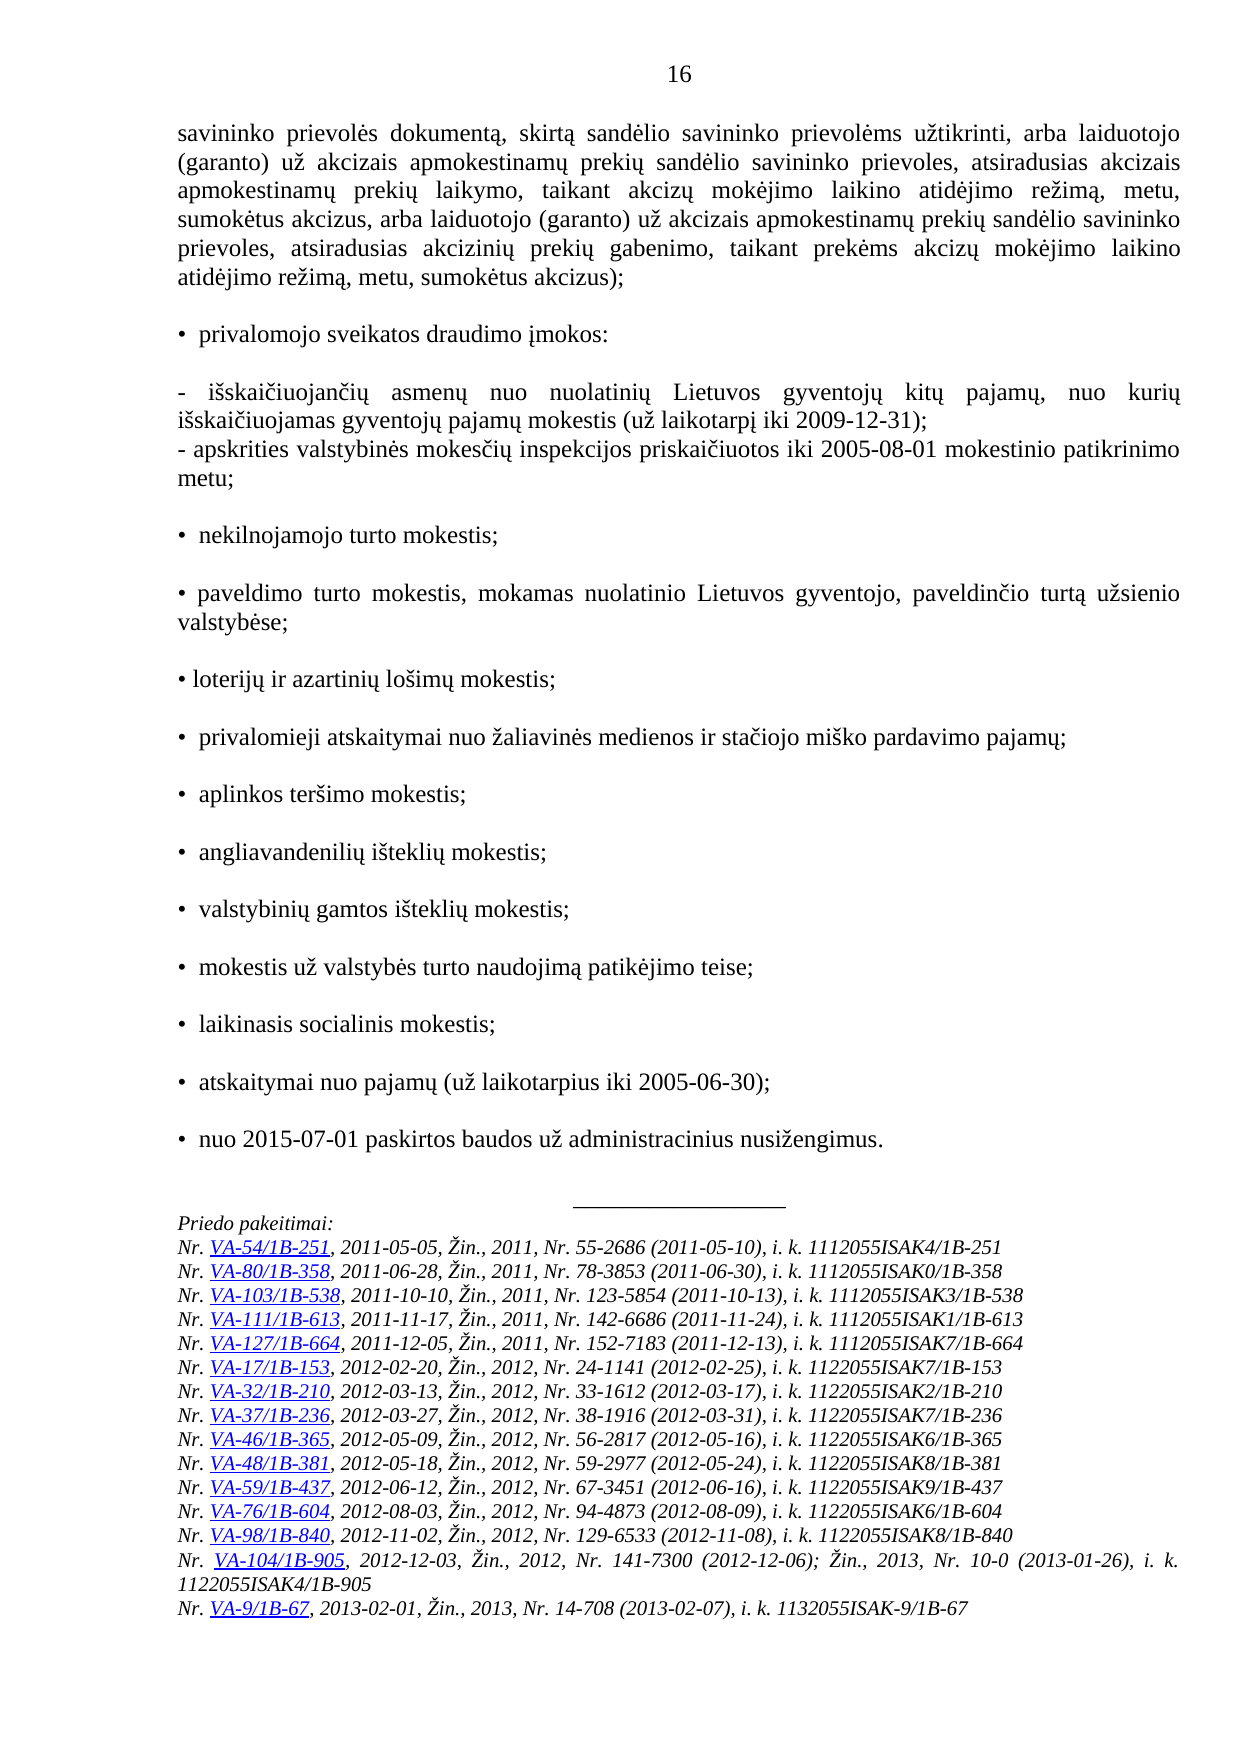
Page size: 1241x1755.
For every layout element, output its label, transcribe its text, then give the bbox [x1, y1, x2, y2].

text • privalomojo sveikatos draudimo įmokos: [177, 291, 1181, 348]
text Nr. VA-32/1B-210, 2012-03-13, Žin., 2012, Nr. 33-1612 (2012-03-17), i. k. 1122055ISAK2/1B-210 [177, 1379, 1181, 1403]
text Nr. VA-17/1B-153, 2012-02-20, Žin., 2012, Nr. 24-1141 (2012-02-25), i. k. 1122055ISAK7/1B-153 [177, 1355, 1181, 1379]
text Nr. VA-9/1B-67, 2013-02-01, Žin., 2013, Nr. 14-708 (2013-02-07), i. k. 1132055ISAK-9/1B-67 [177, 1596, 1181, 1620]
text Nr. VA-59/1B-437, 2012-06-12, Žin., 2012, Nr. 67-3451 (2012-06-16), i. k. 1122055ISAK9/1B-437 [177, 1475, 1181, 1499]
text Nr. VA-103/1B-538, 2011-10-10, Žin., 2011, Nr. 123-5854 (2011-10-13), i. k. 1112055ISAK3/1B-538 [177, 1283, 1181, 1307]
text Nr. VA-46/1B-365, 2012-05-09, Žin., 2012, Nr. 56-2817 (2012-05-16), i. k. 1122055ISAK6/1B-365 [177, 1427, 1181, 1451]
text • aplinkos teršimo mokestis; [177, 751, 1181, 808]
text • loterijų ir azartinių lošimų mokestis; [177, 636, 1181, 693]
text Priedo pakeitimai: [177, 1211, 1181, 1235]
text Nr. VA-80/1B-358, 2011-06-28, Žin., 2011, Nr. 78-3853 (2011-06-30), i. k. 1112055ISAK0/1B-358 [177, 1259, 1181, 1283]
text - apskrities valstybinės mokesčių inspekcijos priskaičiuotos iki 2005-08-01 mokestinio patikrinimo metu; [177, 434, 1181, 492]
text Nr. VA-48/1B-381, 2012-05-18, Žin., 2012, Nr. 59-2977 (2012-05-24), i. k. 1122055ISAK8/1B-381 [177, 1451, 1181, 1475]
text _________________ [177, 1182, 1181, 1211]
text • nuo 2015-07-01 paskirtos baudos už administracinius nusižengimus. [177, 1096, 1181, 1153]
text • paveldimo turto mokestis, mokamas nuolatinio Lietuvos gyventojo, paveldinčio turtą užsienio valstybėse; [177, 549, 1181, 636]
text savininko prievolės dokumentą, skirtą sandėlio savininko prievolėms užtikrinti, arba laiduotojo (garanto) už akcizais apmokestinamų prekių sandėlio savininko prievoles, atsiradusias akcizais apmokestinamų prekių laikymo, taikant akcizų mokėjimo laikino atidėjimo režimą, metu, sumokėtus akcizus, arba laiduotojo (garanto) už akcizais apmokestinamų prekių sandėlio savininko prievoles, atsiradusias akcizinių prekių gabenimo, taikant prekėms akcizų mokėjimo laikino atidėjimo režimą, metu, sumokėtus akcizus); [177, 118, 1181, 291]
text • privalomieji atskaitymai nuo žaliavinės medienos ir stačiojo miško pardavimo pajamų; [177, 693, 1181, 751]
text • angliavandenilių išteklių mokestis; [177, 808, 1181, 866]
text • laikinasis socialinis mokestis; [177, 981, 1181, 1038]
text Nr. VA-111/1B-613, 2011-11-17, Žin., 2011, Nr. 142-6686 (2011-11-24), i. k. 1112055ISAK1/1B-613 [177, 1307, 1181, 1331]
text Nr. VA-37/1B-236, 2012-03-27, Žin., 2012, Nr. 38-1916 (2012-03-31), i. k. 1122055ISAK7/1B-236 [177, 1403, 1181, 1427]
text • valstybinių gamtos išteklių mokestis; [177, 866, 1181, 923]
text Nr. VA-104/1B-905, 2012-12-03, Žin., 2012, Nr. 141-7300 (2012-12-06); Žin., 2013, Nr. 10-0 (2013-01-26), i. k. 1122055ISAK4/1B-905 [177, 1547, 1181, 1596]
text Nr. VA-76/1B-604, 2012-08-03, Žin., 2012, Nr. 94-4873 (2012-08-09), i. k. 1122055ISAK6/1B-604 [177, 1499, 1181, 1523]
text Nr. VA-54/1B-251, 2011-05-05, Žin., 2011, Nr. 55-2686 (2011-05-10), i. k. 1112055ISAK4/1B-251 [177, 1235, 1181, 1259]
text • nekilnojamojo turto mokestis; [177, 492, 1181, 549]
text • atskaitymai nuo pajamų (už laikotarpius iki 2005-06-30); [177, 1038, 1181, 1096]
text • mokestis už valstybės turto naudojimą patikėjimo teise; [177, 923, 1181, 981]
text Nr. VA-98/1B-840, 2012-11-02, Žin., 2012, Nr. 129-6533 (2012-11-08), i. k. 1122055ISAK8/1B-840 [177, 1523, 1181, 1547]
text Nr. VA-127/1B-664, 2011-12-05, Žin., 2011, Nr. 152-7183 (2011-12-13), i. k. 1112055ISAK7/1B-664 [177, 1331, 1181, 1355]
text - išskaičiuojančių asmenų nuo nuolatinių Lietuvos gyventojų kitų pajamų, nuo kurių išskaičiuojamas gyventojų pajamų mokestis (už laikotarpį iki 2009-12-31); [177, 348, 1181, 434]
